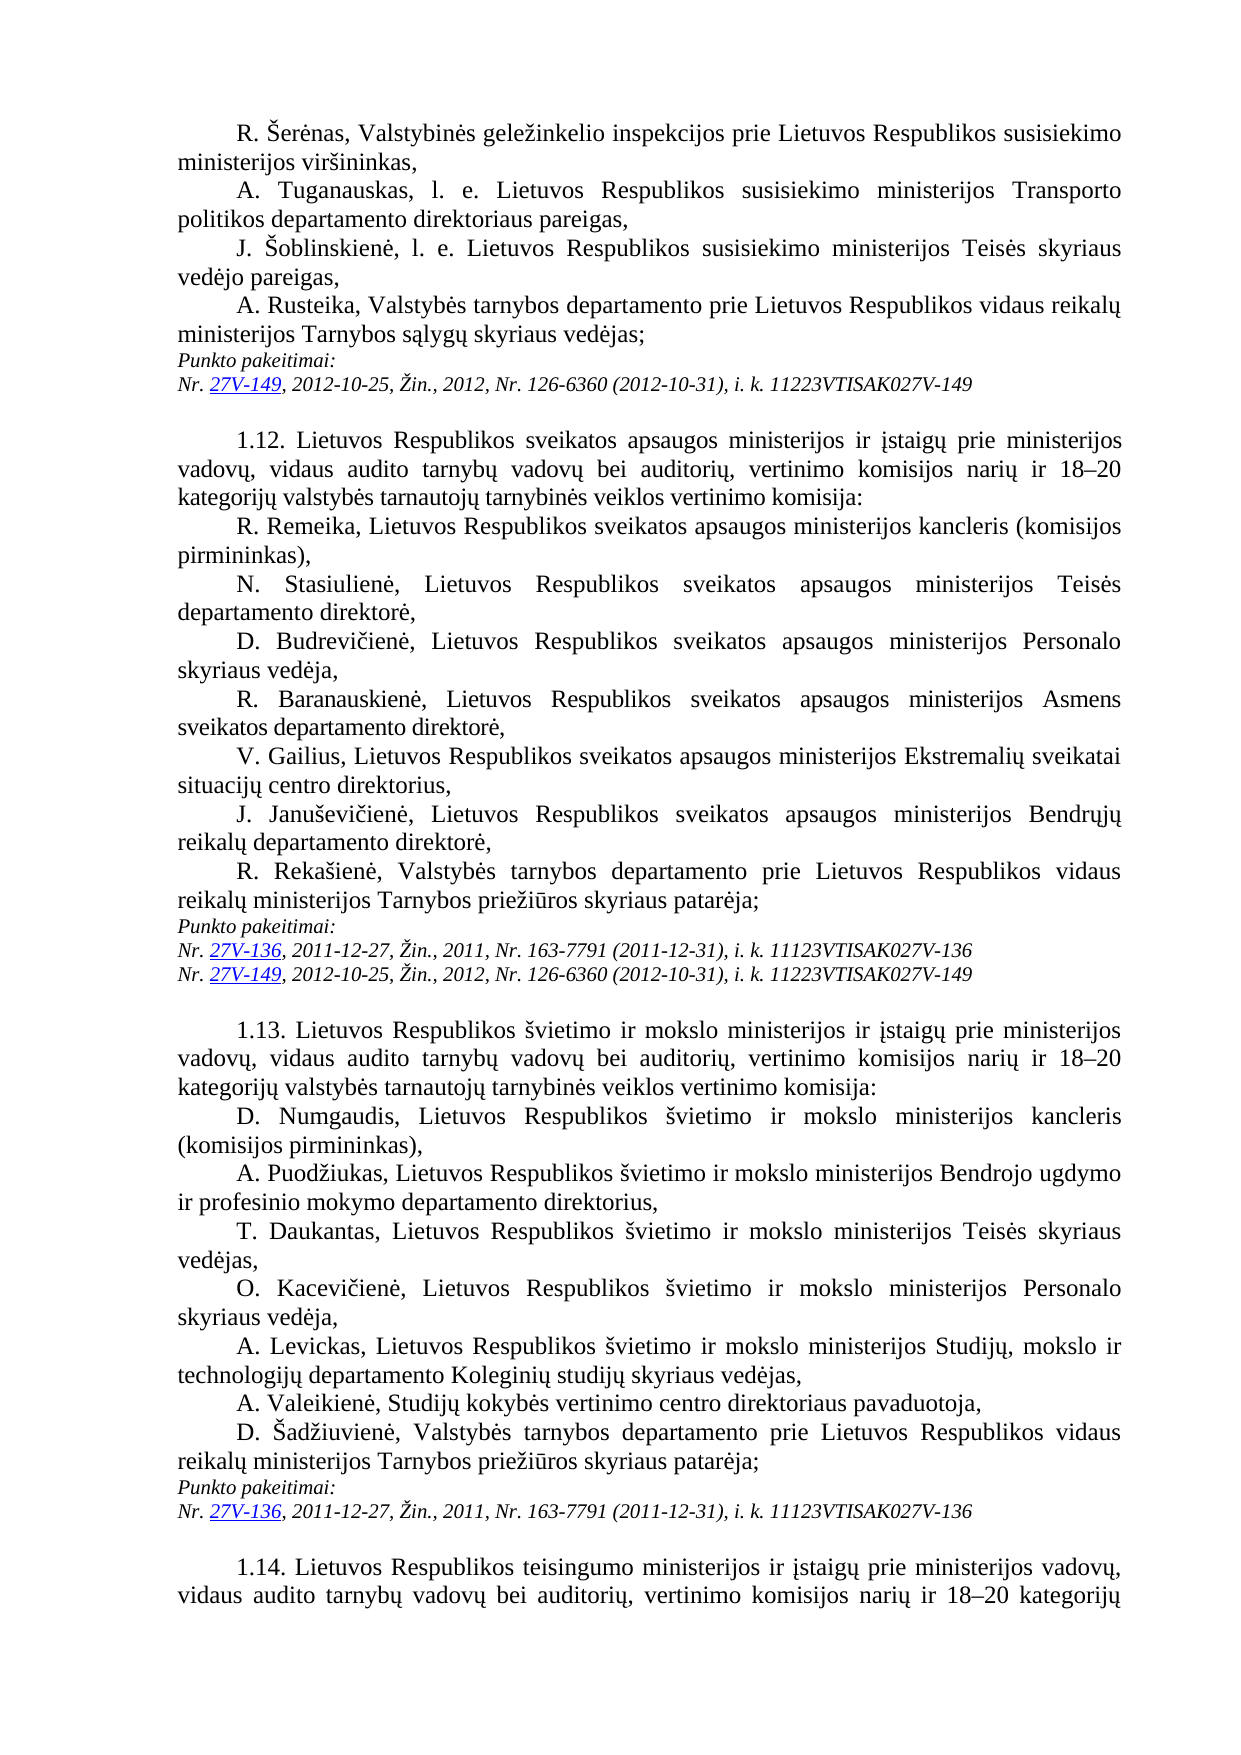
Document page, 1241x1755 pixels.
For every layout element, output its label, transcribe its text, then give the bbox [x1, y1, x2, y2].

text Punkto pakeitimai: [177, 1475, 1122, 1499]
text A. Tuganauskas, l. e. Lietuvos Respublikos susisiekimo ministerijos Transporto politikos departamento direktoriaus pareigas, [177, 176, 1122, 233]
text R. Rekašienė, Valstybės tarnybos departamento prie Lietuvos Respublikos vidaus reikalų ministerijos Tarnybos priežiūros skyriaus patarėja; [177, 856, 1122, 914]
text J. Šoblinskienė, l. e. Lietuvos Respublikos susisiekimo ministerijos Teisės skyriaus vedėjo pareigas, [177, 233, 1122, 291]
text A. Puodžiukas, Lietuvos Respublikos švietimo ir mokslo ministerijos Bendrojo ugdymo ir profesinio mokymo departamento direktorius, [177, 1158, 1122, 1216]
text A. Valeikienė, Studijų kokybės vertinimo centro direktoriaus pavaduotoja, [177, 1388, 1122, 1417]
text R. Šerėnas, Valstybinės geležinkelio inspekcijos prie Lietuvos Respublikos susisiekimo ministerijos viršininkas, [177, 118, 1122, 176]
text D. Numgaudis, Lietuvos Respublikos švietimo ir mokslo ministerijos kancleris (komisijos pirmininkas), [177, 1101, 1122, 1158]
text D. Šadžiuvienė, Valstybės tarnybos departamento prie Lietuvos Respublikos vidaus reikalų ministerijos Tarnybos priežiūros skyriaus patarėja; [177, 1417, 1122, 1475]
text 1.13. Lietuvos Respublikos švietimo ir mokslo ministerijos ir įstaigų prie ministerijos vadovų, vidaus audito tarnybų vadovų bei auditorių, vertinimo komisijos narių ir 18–20 kategorijų valstybės tarnautojų tarnybinės veiklos vertinimo komisija: [177, 1015, 1122, 1101]
text Punkto pakeitimai: [177, 914, 1122, 938]
text T. Daukantas, Lietuvos Respublikos švietimo ir mokslo ministerijos Teisės skyriaus vedėjas, [177, 1216, 1122, 1273]
text A. Levickas, Lietuvos Respublikos švietimo ir mokslo ministerijos Studijų, mokslo ir technologijų departamento Koleginių studijų skyriaus vedėjas, [177, 1331, 1122, 1388]
text V. Gailius, Lietuvos Respublikos sveikatos apsaugos ministerijos Ekstremalių sveikatai situacijų centro direktorius, [177, 741, 1122, 799]
text R. Baranauskienė, Lietuvos Respublikos sveikatos apsaugos ministerijos Asmens sveikatos departamento direktorė, [177, 684, 1122, 741]
text D. Budrevičienė, Lietuvos Respublikos sveikatos apsaugos ministerijos Personalo skyriaus vedėja, [177, 626, 1122, 684]
text Nr. 27V-149, 2012-10-25, Žin., 2012, Nr. 126-6360 (2012-10-31), i. k. 11223VTISAK027V-149 [177, 962, 1122, 986]
text Punkto pakeitimai: [177, 348, 1122, 372]
text J. Januševičienė, Lietuvos Respublikos sveikatos apsaugos ministerijos Bendrųjų reikalų departamento direktorė, [177, 799, 1122, 856]
text Nr. 27V-136, 2011-12-27, Žin., 2011, Nr. 163-7791 (2011-12-31), i. k. 11123VTISAK027V-136 [177, 938, 1122, 962]
text A. Rusteika, Valstybės tarnybos departamento prie Lietuvos Respublikos vidaus reikalų ministerijos Tarnybos sąlygų skyriaus vedėjas; [177, 291, 1122, 348]
text 1.14. Lietuvos Respublikos teisingumo ministerijos ir įstaigų prie ministerijos vadovų, vidaus audito tarnybų vadovų bei auditorių, vertinimo komisijos narių ir 18–20 kategorijų [177, 1552, 1122, 1609]
text 1.12. Lietuvos Respublikos sveikatos apsaugos ministerijos ir įstaigų prie ministerijos vadovų, vidaus audito tarnybų vadovų bei auditorių, vertinimo komisijos narių ir 18–20 kategorijų valstybės tarnautojų tarnybinės veiklos vertinimo komisija: [177, 425, 1122, 511]
text Nr. 27V-136, 2011-12-27, Žin., 2011, Nr. 163-7791 (2011-12-31), i. k. 11123VTISAK027V-136 [177, 1499, 1122, 1523]
text O. Kacevičienė, Lietuvos Respublikos švietimo ir mokslo ministerijos Personalo skyriaus vedėja, [177, 1273, 1122, 1331]
text Nr. 27V-149, 2012-10-25, Žin., 2012, Nr. 126-6360 (2012-10-31), i. k. 11223VTISAK027V-149 [177, 372, 1122, 396]
text R. Remeika, Lietuvos Respublikos sveikatos apsaugos ministerijos kancleris (komisijos pirmininkas), [177, 511, 1122, 569]
text N. Stasiulienė, Lietuvos Respublikos sveikatos apsaugos ministerijos Teisės departamento direktorė, [177, 569, 1122, 626]
